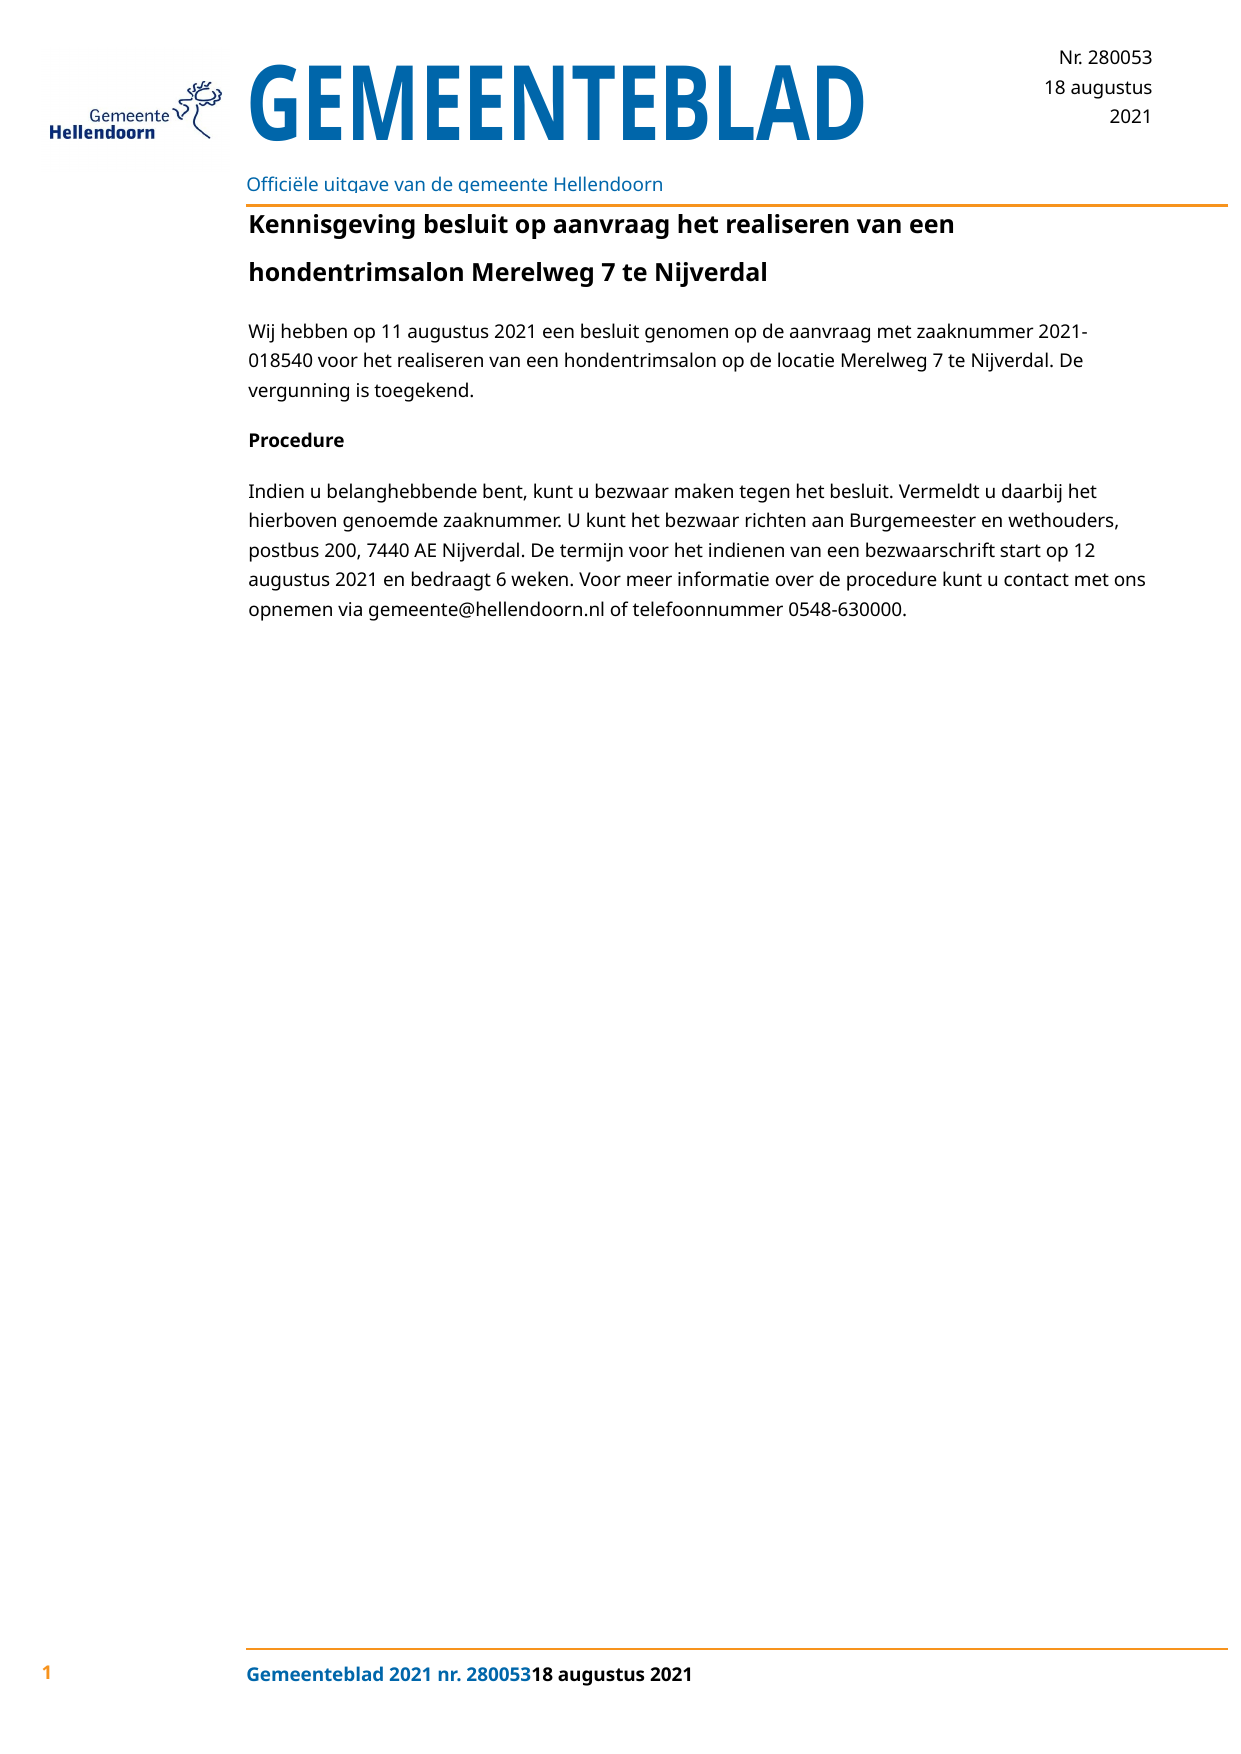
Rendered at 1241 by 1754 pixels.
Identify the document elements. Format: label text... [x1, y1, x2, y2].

text Wij hebben op 11 augustus 2021 een besluit genomen op de aanvraag met zaaknummer 2021-018540 voor het realiseren van een hondentrimsalon op de locatie Merelweg 7 te Nijverdal. De vergunning is toegekend. [248, 318, 1152, 403]
picture [41, 47, 231, 172]
text Indien u belanghebbende bent, kunt u bezwaar maken tegen het besluit. Vermeldt u daarbij het hierboven genoemde zaaknummer. U kunt het bezwaar richten aan Burgemeester en wethouders, postbus 200, 7440 AE Nijverdal. De termijn voor het indienen van een bezwaarschrift start op 12 augustus 2021 en bedraagt 6 weken. Voor meer informatie over de procedure kunt u contact met ons opnemen via gemeente@hellendoorn.nl of telefoonnummer 0548-630000. [248, 478, 1152, 622]
text Procedure [248, 427, 1152, 453]
text Kennisgeving besluit op aanvraag het realiseren van een hondentrimsalon Merelweg 7 te Nijverdal [248, 207, 1152, 288]
